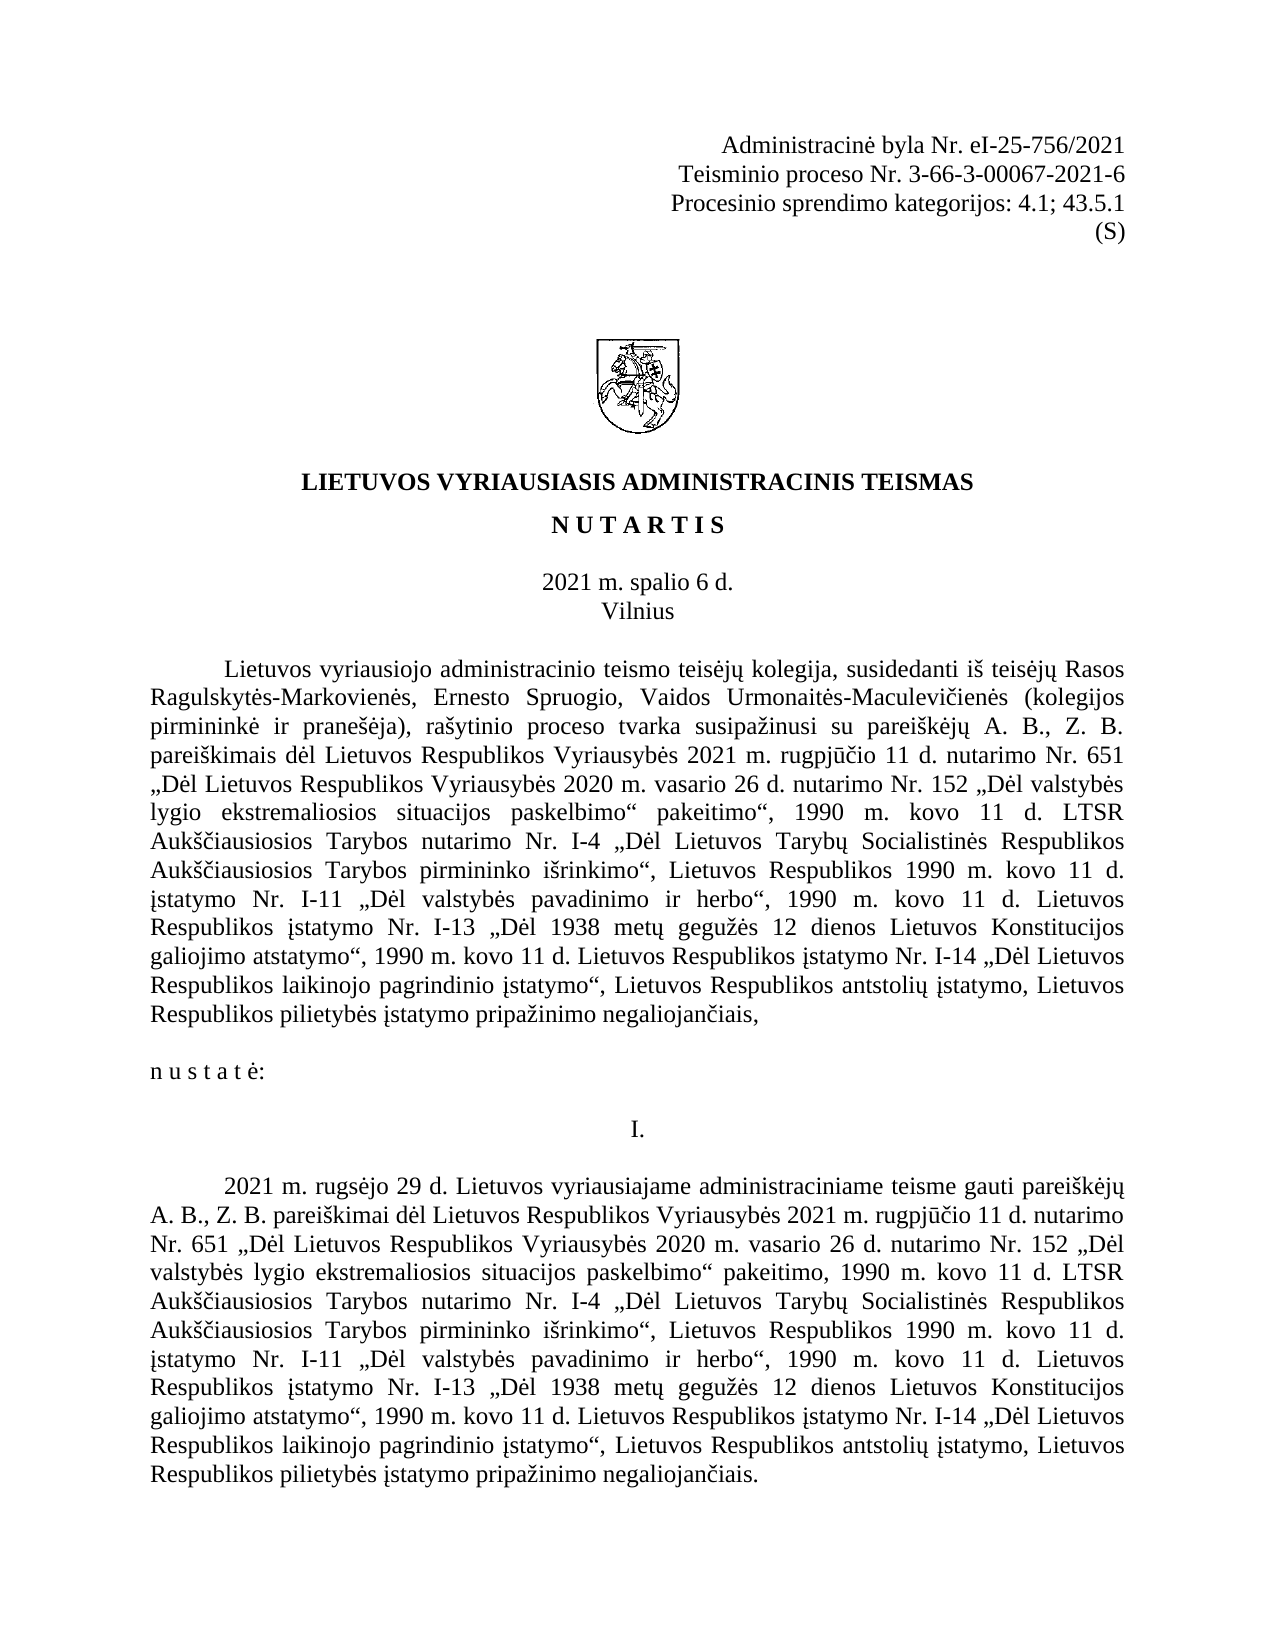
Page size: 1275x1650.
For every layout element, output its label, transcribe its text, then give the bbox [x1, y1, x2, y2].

text N U T A R T I S [150, 510, 1125, 539]
text I. [150, 1114, 1125, 1142]
text 2021 m. spalio 6 d. [150, 567, 1125, 596]
text LIETUVOS VYRIAUSIASIS ADMINISTRACINIS TEISMAS [150, 467, 1125, 496]
text Lietuvos vyriausiojo administracinio teismo teisėjų kolegija, susidedanti iš teisėjų Rasos Ragulskytės-Markovienės, Ernesto Spruogio, Vaidos Urmonaitės-Maculevičienės (kolegijos pirmininkė ir pranešėja), rašytinio proceso tvarka susipažinusi su pareiškėjų A. B., Z. B. pareiškimais dėl Lietuvos Respublikos Vyriausybės 2021 m. rugpjūčio 11 d. nutarimo Nr. 651 „Dėl Lietuvos Respublikos Vyriausybės 2020 m. vasario 26 d. nutarimo Nr. 152 „Dėl valstybės lygio ekstremaliosios situacijos paskelbimo“ pakeitimo“, 1990 m. kovo 11 d. LTSR Aukščiausiosios Tarybos nutarimo Nr. I-4 „Dėl Lietuvos Tarybų Socialistinės Respublikos Aukščiausiosios Tarybos pirmininko išrinkimo“, Lietuvos Respublikos 1990 m. kovo 11 d. įstatymo Nr. I-11 „Dėl valstybės pavadinimo ir herbo“, 1990 m. kovo 11 d. Lietuvos Respublikos įstatymo Nr. I-13 „Dėl 1938 metų gegužės 12 dienos Lietuvos Konstitucijos galiojimo atstatymo“, 1990 m. kovo 11 d. Lietuvos Respublikos įstatymo Nr. I-14 „Dėl Lietuvos Respublikos laikinojo pagrindinio įstatymo“, Lietuvos Respublikos antstolių įstatymo, Lietuvos Respublikos pilietybės įstatymo pripažinimo negaliojančiais, [150, 654, 1125, 1027]
text n u s t a t ė: [150, 1056, 1125, 1085]
text Teisminio proceso Nr. 3-66-3-00067-2021-6 [135, 159, 1125, 188]
text (S) [135, 216, 1125, 245]
text 2021 m. rugsėjo 29 d. Lietuvos vyriausiajame administraciniame teisme gauti pareiškėjų A. B., Z. B. pareiškimai dėl Lietuvos Respublikos Vyriausybės 2021 m. rugpjūčio 11 d. nutarimo Nr. 651 „Dėl Lietuvos Respublikos Vyriausybės 2020 m. vasario 26 d. nutarimo Nr. 152 „Dėl valstybės lygio ekstremaliosios situacijos paskelbimo“ pakeitimo, 1990 m. kovo 11 d. LTSR Aukščiausiosios Tarybos nutarimo Nr. I-4 „Dėl Lietuvos Tarybų Socialistinės Respublikos Aukščiausiosios Tarybos pirmininko išrinkimo“, Lietuvos Respublikos 1990 m. kovo 11 d. įstatymo Nr. I-11 „Dėl valstybės pavadinimo ir herbo“, 1990 m. kovo 11 d. Lietuvos Respublikos įstatymo Nr. I-13 „Dėl 1938 metų gegužės 12 dienos Lietuvos Konstitucijos galiojimo atstatymo“, 1990 m. kovo 11 d. Lietuvos Respublikos įstatymo Nr. I-14 „Dėl Lietuvos Respublikos laikinojo pagrindinio įstatymo“, Lietuvos Respublikos antstolių įstatymo, Lietuvos Respublikos pilietybės įstatymo pripažinimo negaliojančiais. [150, 1171, 1125, 1487]
text Procesinio sprendimo kategorijos: 4.1; 43.5.1 [135, 188, 1125, 216]
text Vilnius [150, 596, 1125, 625]
text Administracinė byla Nr. eI-25-756/2021 [135, 130, 1125, 159]
